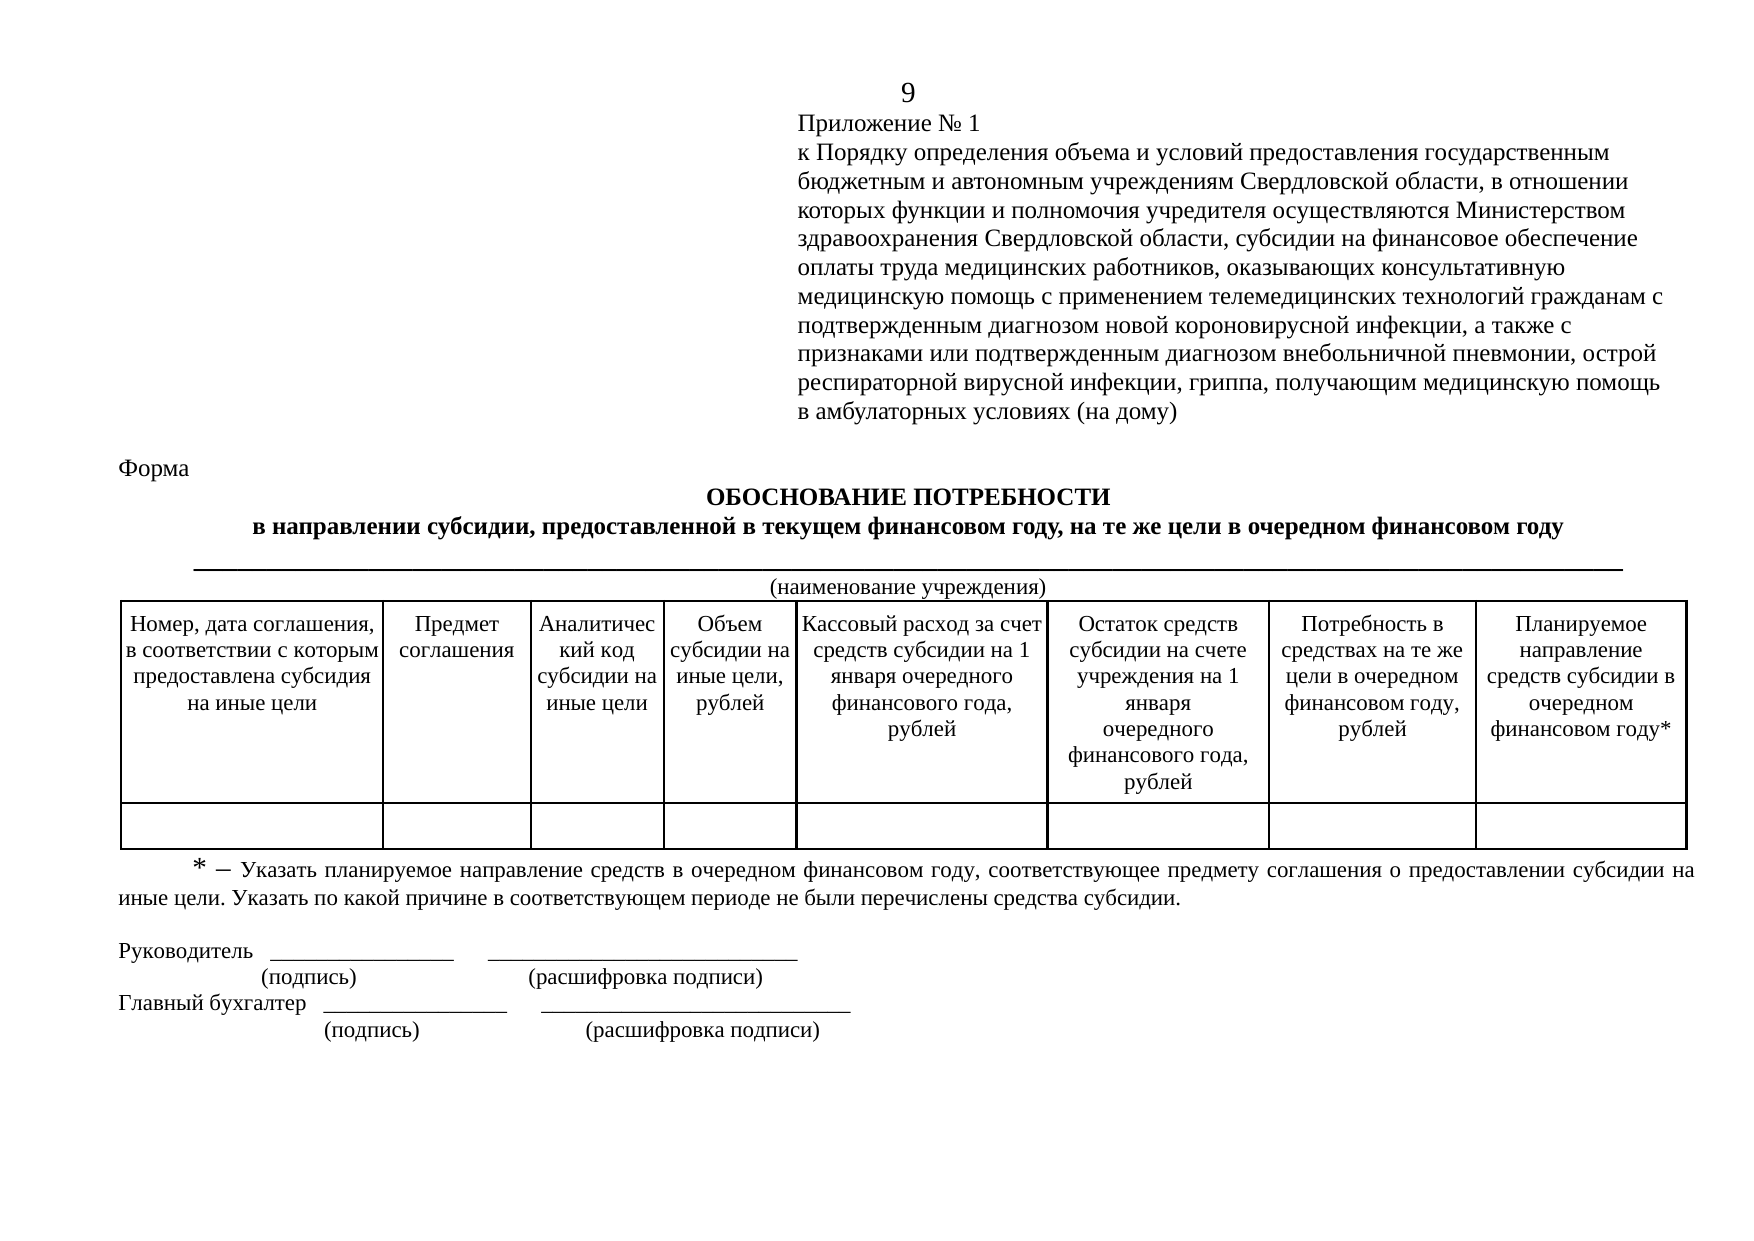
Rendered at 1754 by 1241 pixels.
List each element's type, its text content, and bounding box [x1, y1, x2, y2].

table_cell [1049, 804, 1268, 848]
table_cell [384, 804, 530, 848]
table_header Потребность в средствах на те же цели в очередном финансовом году, рублей [1270, 602, 1475, 802]
table_header Остаток средств субсидии на счете учреждения на 1 января очередного финансового года, рублей [1049, 602, 1268, 802]
text __________________________________________________________________________________________________ [118, 540, 1698, 573]
text в направлении субсидии, предоставленной в текущем финансовом году, на те же цели в очередном финансовом году [118, 511, 1698, 540]
table_header Аналитический код субсидии на иные цели [532, 602, 663, 802]
text Форма [118, 453, 1754, 482]
table_header Номер, дата соглашения, в соответствии с которым предоставлена субсидия на иные цели [122, 602, 382, 802]
text (подпись) (расшифровка подписи) [118, 963, 1698, 989]
table_header Кассовый расход за счет средств субсидии на 1 января очередного финансового года, рублей [798, 602, 1046, 802]
table_header Объем субсидии на иные цели, рублей [665, 602, 795, 802]
text Приложение № 1 [797, 108, 1698, 137]
text Главный бухгалтер ________________ ___________________________ [118, 989, 1698, 1016]
table_cell [122, 804, 382, 848]
text (подпись) (расшифровка подписи) [118, 1016, 1698, 1042]
table_header Планируемое направление средств субсидии в очередном финансовом году* [1477, 602, 1685, 802]
table_cell [1477, 804, 1685, 848]
text (наименование учреждения) [118, 573, 1698, 600]
table_cell [532, 804, 663, 848]
table_cell [665, 804, 795, 848]
table_cell [798, 804, 1046, 848]
text к Порядку определения объема и условий предоставления государственным бюджетным и автономным учреждениям Свердловской области, в отношении которых функции и полномочия учредителя осуществляются Министерством здравоохранения Свердловской области, субсидии на финансовое обеспечение оплаты труда медицинских работников, оказывающих консультативную медицинскую помощь с применением телемедицинских технологий гражданам с подтвержденным диагнозом новой короновирусной инфекции, а также с признаками или подтвержденным диагнозом внебольничной пневмонии, острой респираторной вирусной инфекции, гриппа, получающим медицинскую помощь в амбулаторных условиях (на дому) [797, 137, 1698, 425]
text * – Указать планируемое направление средств в очередном финансовом году, соответствующее предмету соглашения о предоставлении субсидии на иные цели. Указать по какой причине в соответствующем периоде не были перечислены средства субсидии. [118, 850, 1698, 910]
text Руководитель ________________ ___________________________ [118, 937, 1698, 963]
text ОБОСНОВАНИЕ ПОТРЕБНОСТИ [118, 482, 1698, 511]
table_cell [1270, 804, 1475, 848]
table_header Предмет соглашения [384, 602, 530, 802]
